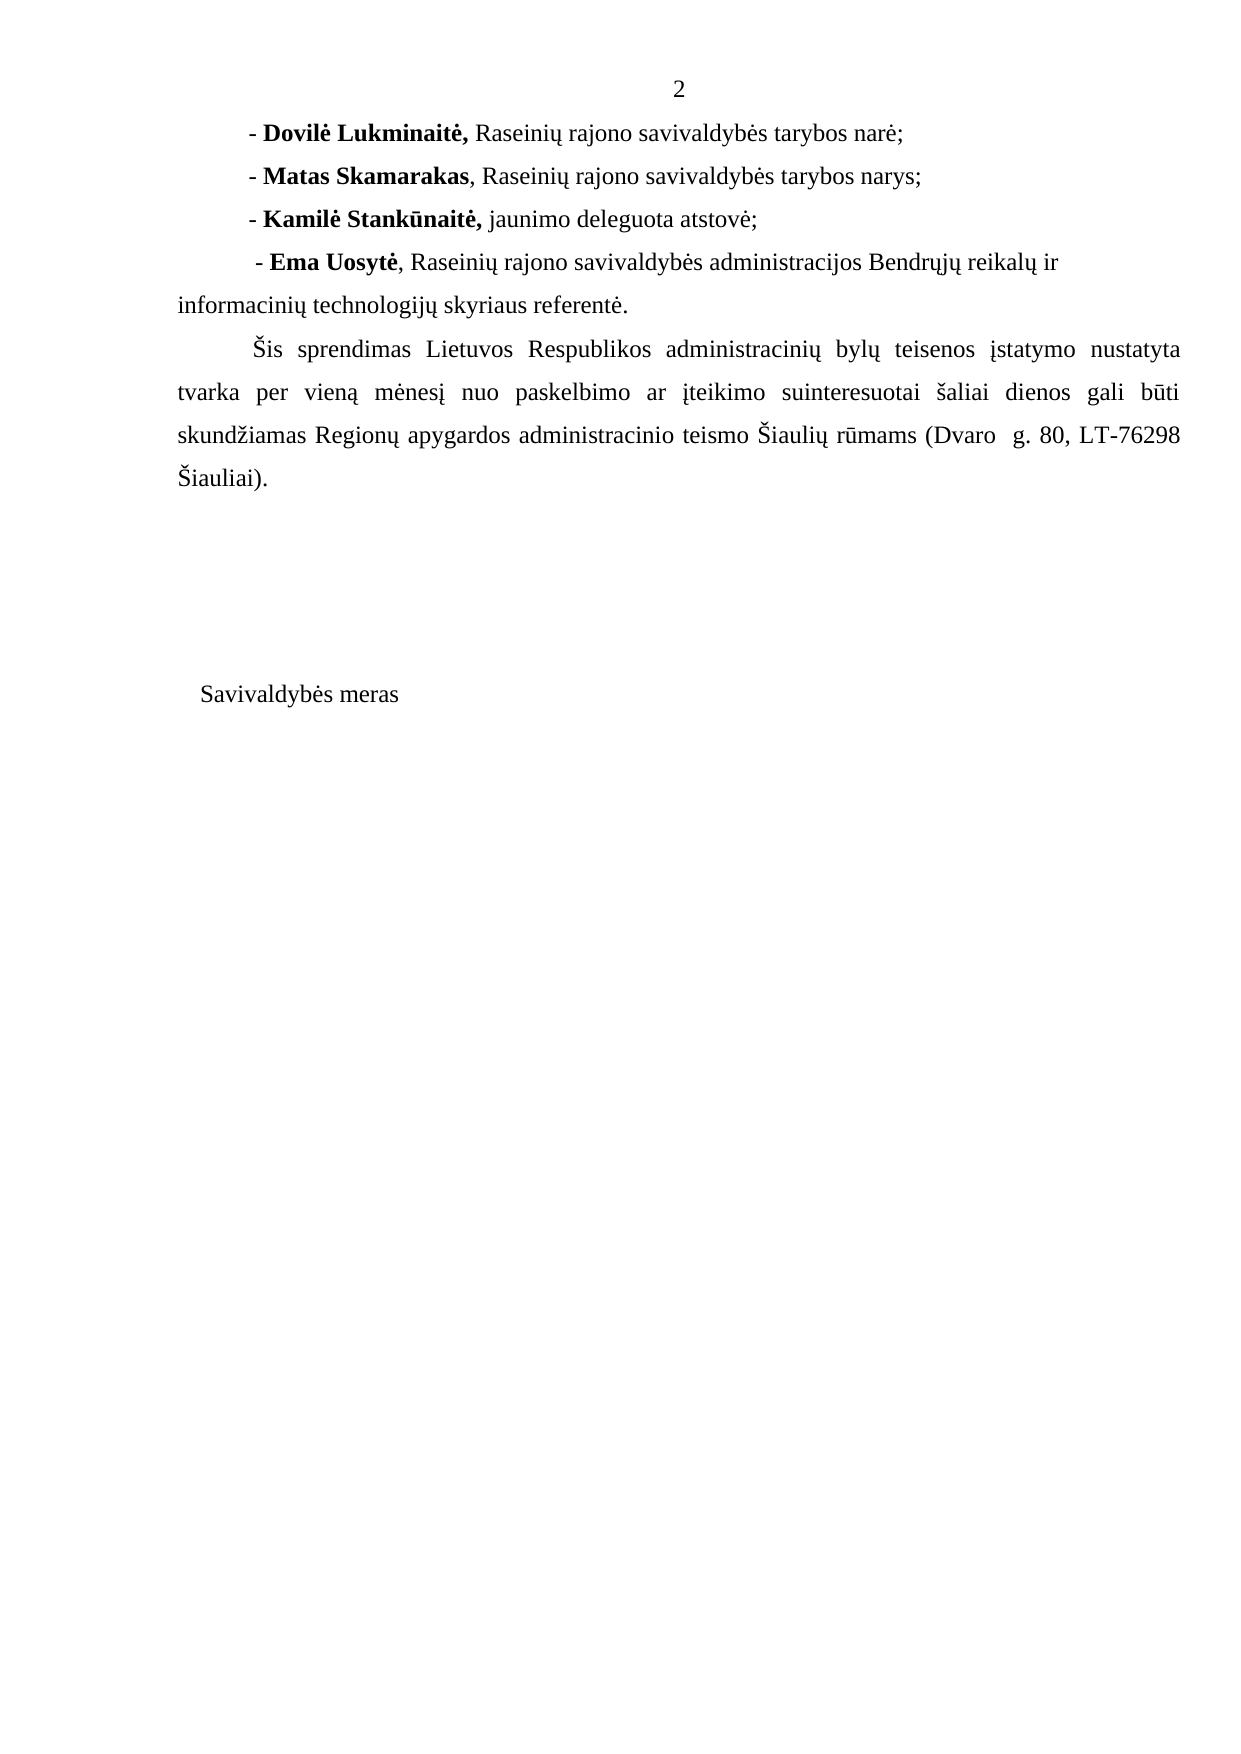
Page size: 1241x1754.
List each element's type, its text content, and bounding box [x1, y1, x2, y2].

text - Ema Uosytė, Raseinių rajono savivaldybės administracijos Bendrųjų reikalų ir informacinių technologijų skyriaus referentė. [177, 247, 1181, 319]
table_header [573, 679, 823, 714]
text Šis sprendimas Lietuvos Respublikos administracinių bylų teisenos įstatymo nustatyta tvarka per vieną mėnesį nuo paskelbimo ar įteikimo suinteresuotai šaliai dienos gali būti skundžiamas Regionų apygardos administracinio teismo Šiaulių rūmams (Dvaro g. 80, LT-76298 Šiauliai). [177, 334, 1181, 492]
text - Matas Skamarakas, Raseinių rajono savivaldybės tarybos narys; [177, 161, 1181, 190]
text - Kamilė Stankūnaitė, jaunimo deleguota atstovė; [177, 204, 1181, 233]
text - Dovilė Lukminaitė, Raseinių rajono savivaldybės tarybos narė; [177, 118, 1181, 147]
table_header [824, 679, 1192, 714]
table_header Savivaldybės meras [189, 679, 572, 714]
